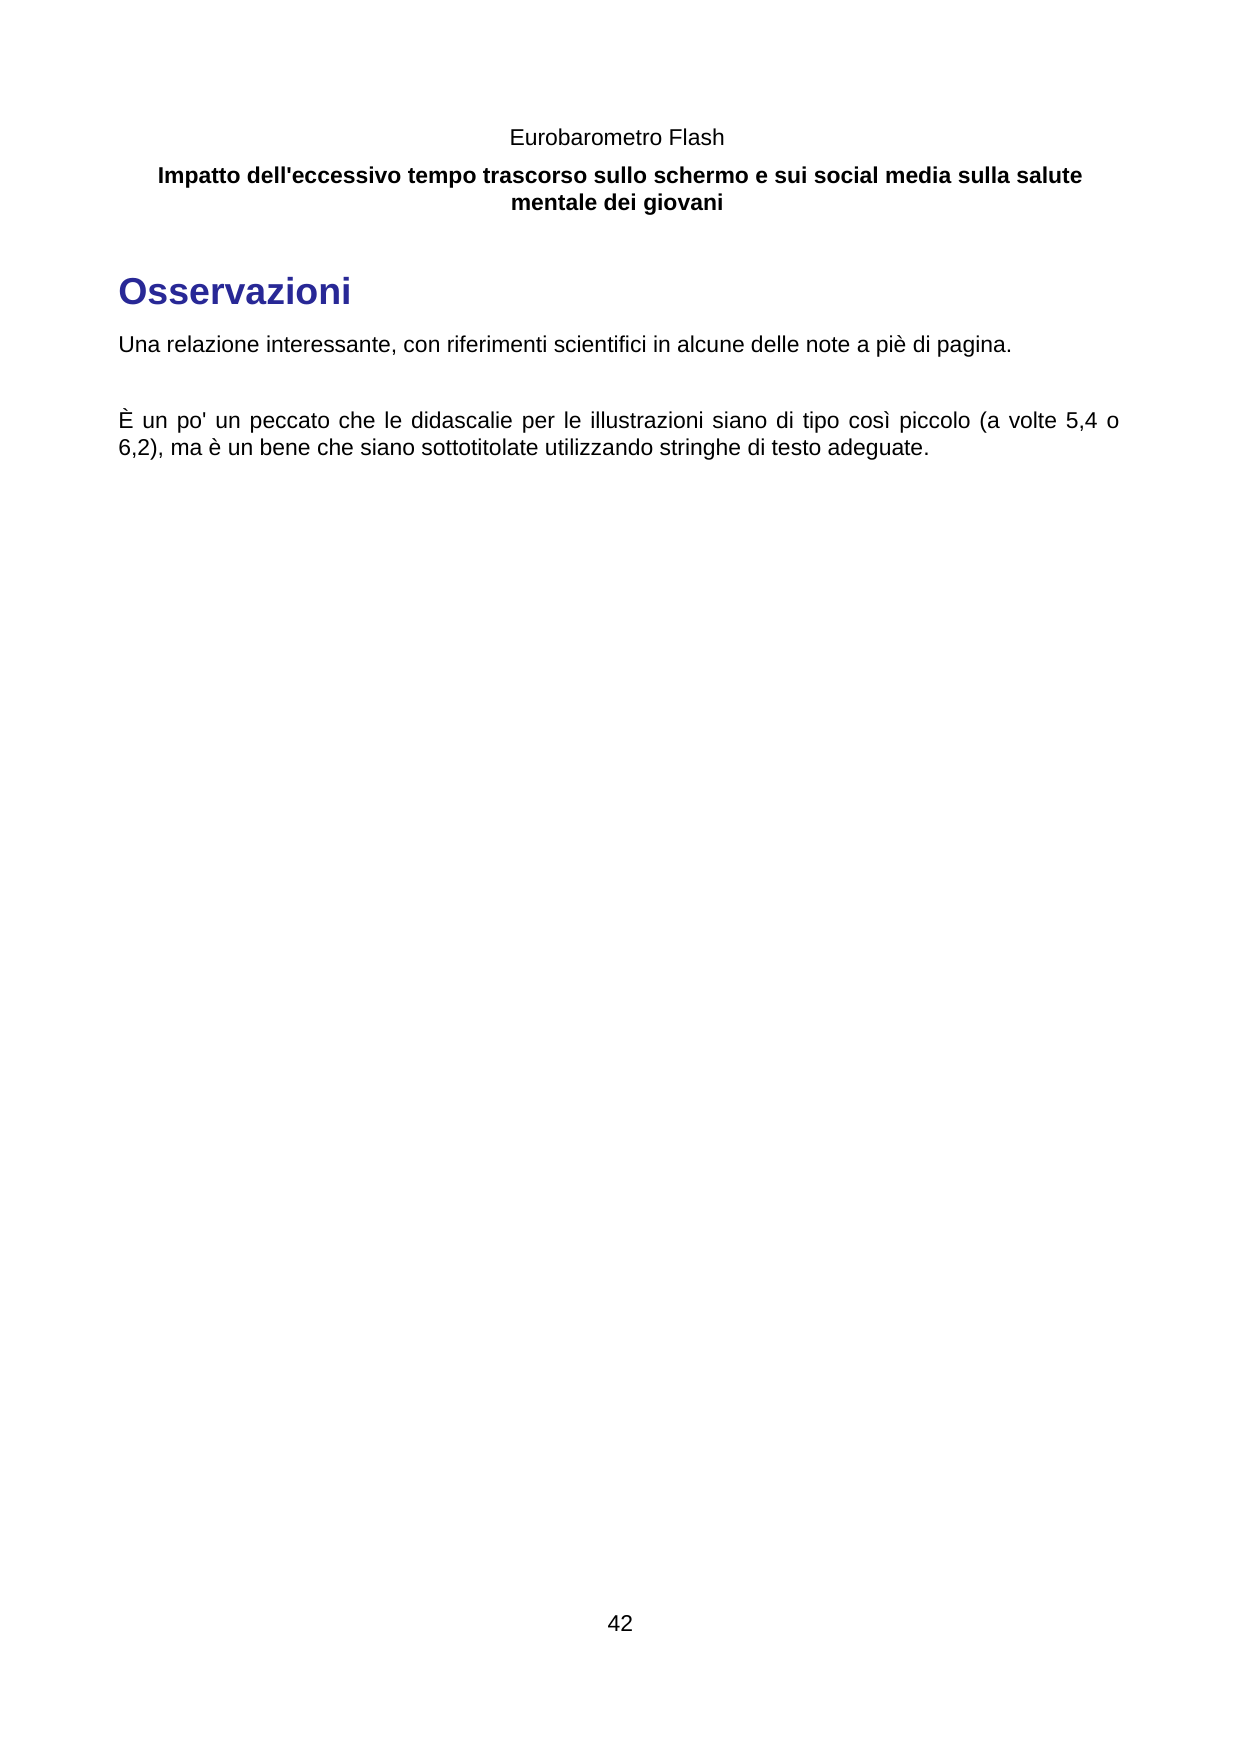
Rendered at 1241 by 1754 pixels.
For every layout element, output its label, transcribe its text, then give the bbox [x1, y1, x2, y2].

subtitle Osservazioni [118, 269, 1122, 313]
text Una relazione interessante, con riferimenti scientifici in alcune delle note a piè di pagina. [118, 331, 1122, 357]
text È un po' un peccato che le didascalie per le illustrazioni siano di tipo così piccolo (a volte 5,4 o 6,2), ma è un bene che siano sottotitolate utilizzando stringhe di testo adeguate. [118, 407, 1122, 460]
